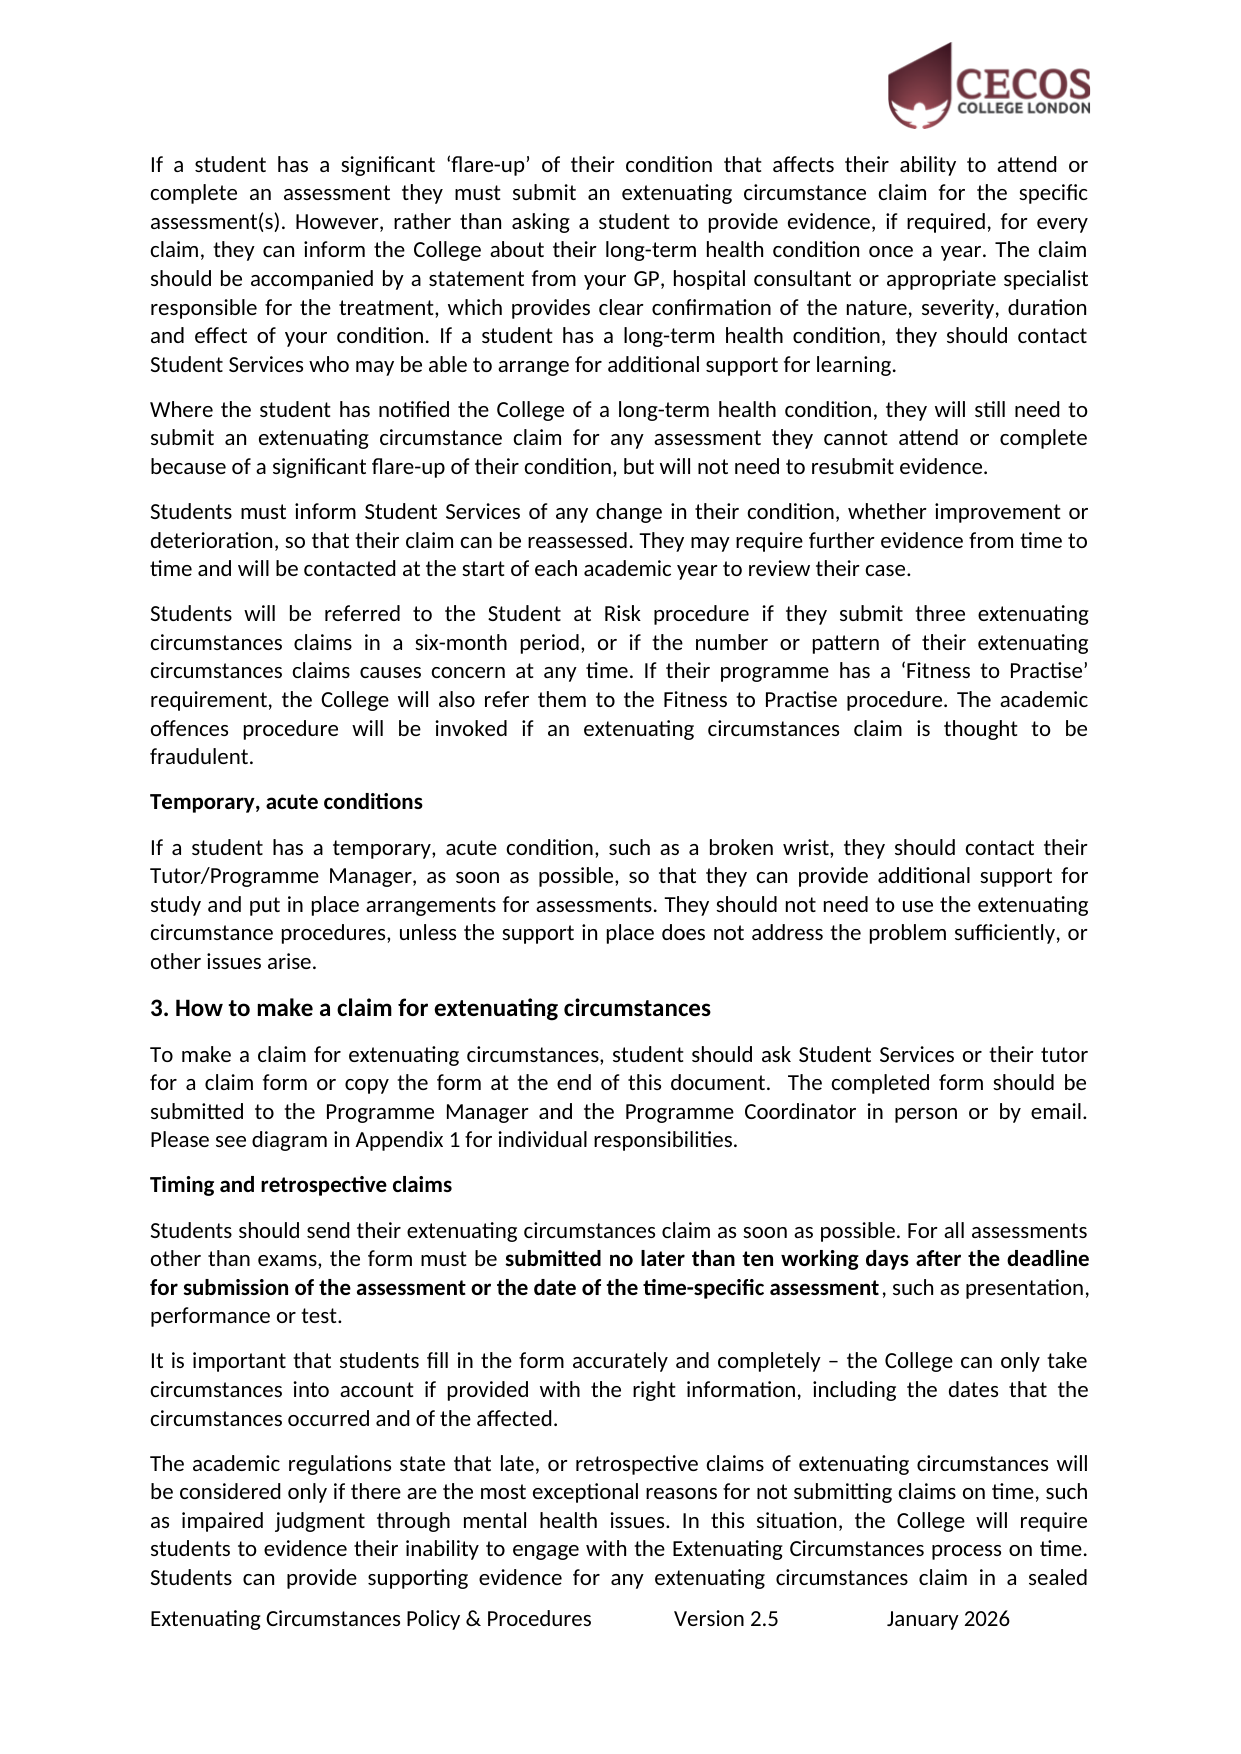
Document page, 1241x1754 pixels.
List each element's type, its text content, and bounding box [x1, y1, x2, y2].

text Timing and retrospective claims [150, 1171, 1090, 1199]
text Students must inform Student Services of any change in their condition, whether improvement or deterioration, so that their claim can be reassessed. They may require further evidence from time to time and will be contacted at the start of each academic year to review their case. [150, 497, 1090, 582]
text Temporary, acute conditions [150, 787, 1090, 816]
text To make a claim for extenuating circumstances, student should ask Student Services or their tutor for a claim form or copy the form at the end of this document. The completed form should be submitted to the Programme Manager and the Programme Coordinator in person or by email. Please see diagram in Appendix 1 for individual responsibilities. [150, 1040, 1090, 1153]
text Where the student has notified the College of a long-term health condition, they will still need to submit an extenuating circumstance claim for any assessment they cannot attend or complete because of a significant flare-up of their condition, but will not need to resubmit evidence. [150, 395, 1090, 480]
text If a student has a temporary, acute condition, such as a broken wrist, they should contact their Tutor/Programme Manager, as soon as possible, so that they can provide additional support for study and put in place arrangements for assessments. They should not need to use the extenuating circumstance procedures, unless the support in place does not address the problem sufficiently, or other issues arise. [150, 833, 1090, 975]
text Students should send their extenuating circumstances claim as soon as possible. For all assessments other than exams, the form must be submitted no later than ten working days after the deadline for submission of the assessment or the date of the time-specific assessment, such as presentation, performance or test. [150, 1216, 1090, 1329]
text If a student has a significant ‘flare-up’ of their condition that affects their ability to attend or complete an assessment they must submit an extenuating circumstance claim for the specific assessment(s). However, rather than asking a student to provide evidence, if required, for every claim, they can inform the College about their long-term health condition once a year. The claim should be accompanied by a statement from your GP, hospital consultant or appropriate specialist responsible for the treatment, which provides clear confirmation of the nature, severity, duration and effect of your condition. If a student has a long-term health condition, they should contact Student Services who may be able to arrange for additional support for learning. [150, 150, 1090, 378]
text The academic regulations state that late, or retrospective claims of extenuating circumstances will be considered only if there are the most exceptional reasons for not submitting claims on time, such as impaired judgment through mental health issues. In this situation, the College will require students to evidence their inability to engage with the Extenuating Circumstances process on time. Students can provide supporting evidence for any extenuating circumstances claim in a sealed [150, 1449, 1090, 1591]
text Students will be referred to the Student at Risk procedure if they submit three extenuating circumstances claims in a six-month period, or if the number or pattern of their extenuating circumstances claims causes concern at any time. If their programme has a ‘Fitness to Practise’ requirement, the College will also refer them to the Fitness to Practise procedure. The academic offences procedure will be invoked if an extenuating circumstances claim is thought to be fraudulent. [150, 599, 1090, 770]
text It is important that students fill in the form accurately and completely – the College can only take circumstances into account if provided with the right information, including the dates that the circumstances occurred and of the affected. [150, 1347, 1090, 1432]
text 3. How to make a claim for extenuating circumstances [150, 992, 1090, 1023]
